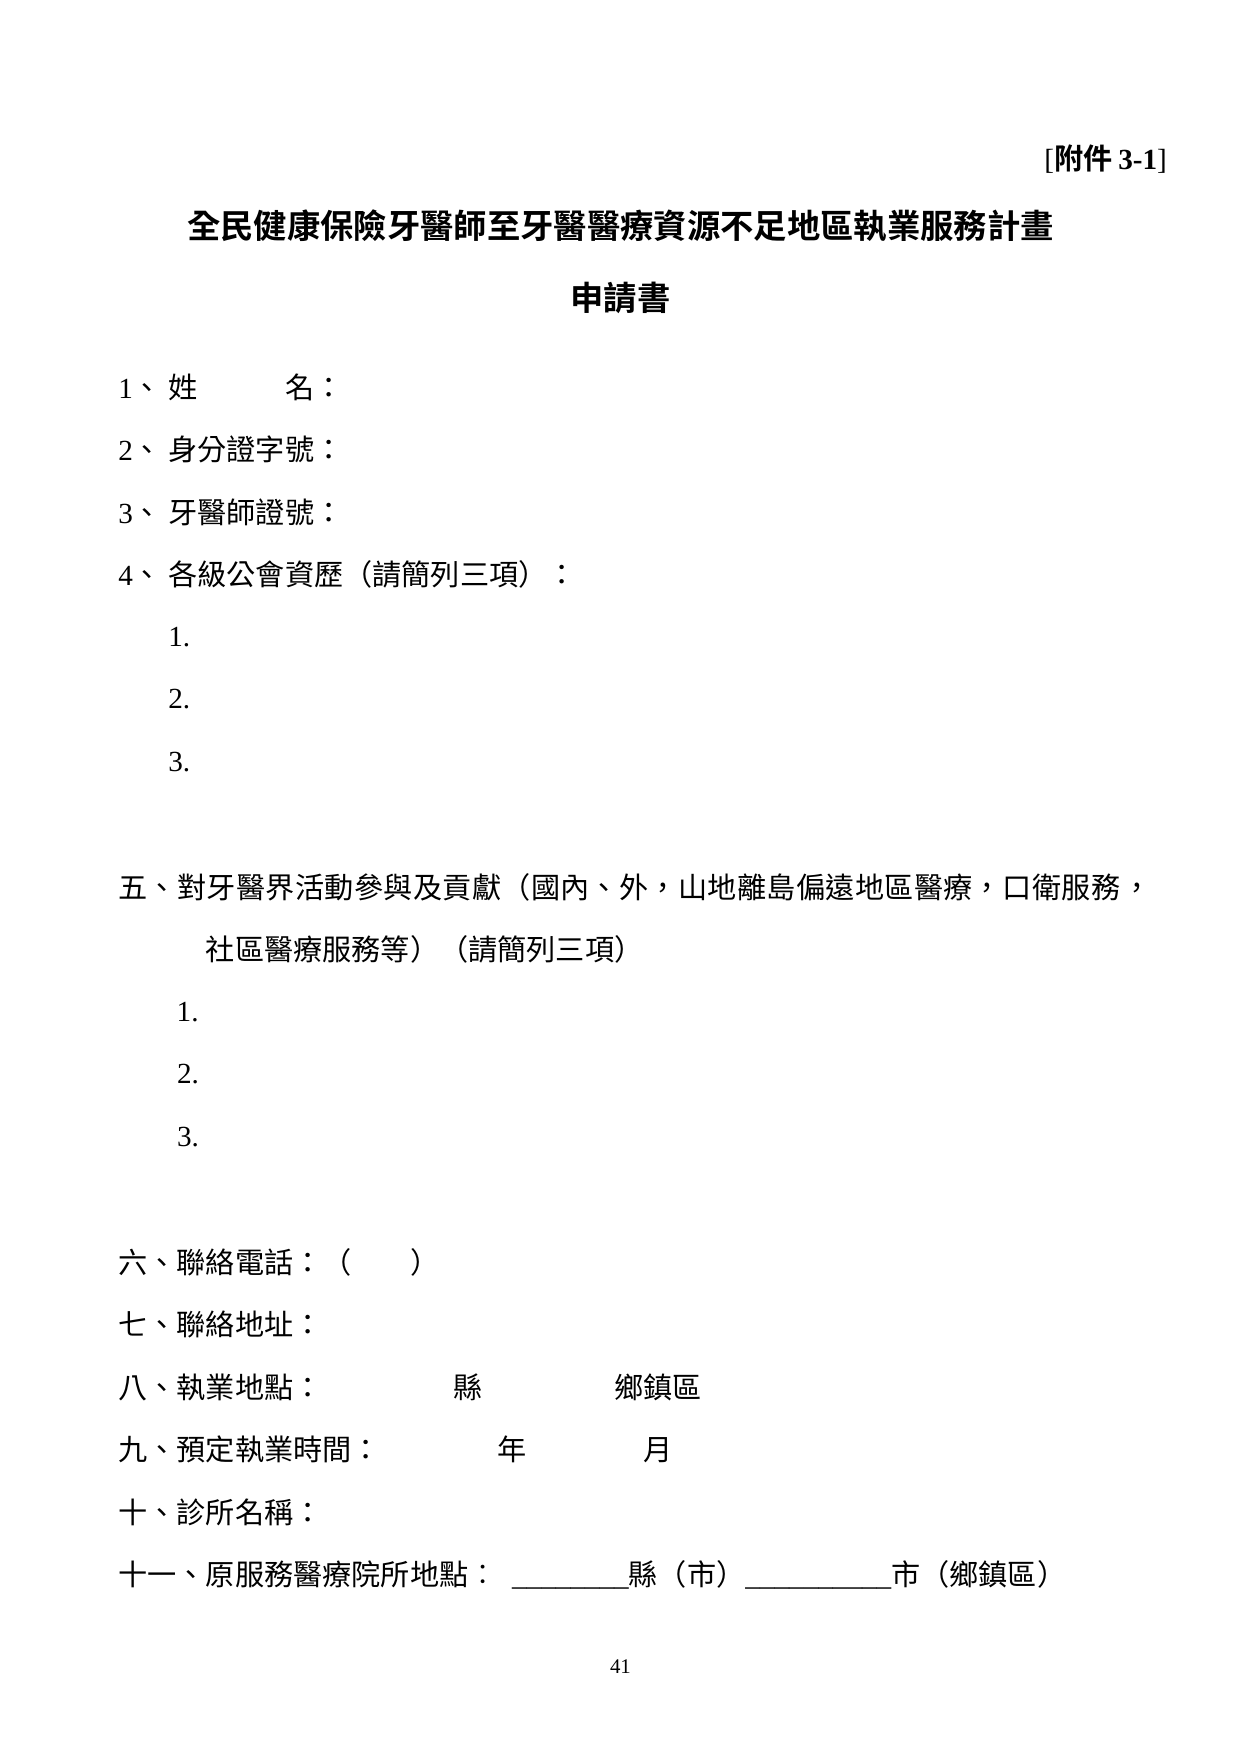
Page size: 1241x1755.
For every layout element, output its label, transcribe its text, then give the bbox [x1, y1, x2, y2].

list 姓 名： [118, 344, 1122, 406]
text 2. [118, 1031, 1122, 1094]
text 五、對牙醫界活動參與及貢獻（國內、外，山地離島偏遠地區醫療，口衛服務，社區醫療服務等）（請簡列三項） [118, 844, 1122, 969]
text 八、執業地點： 縣 鄉鎮區 [118, 1344, 1122, 1406]
text 申請書 [118, 272, 1122, 320]
text [附件3-1] [118, 136, 1166, 178]
text 十、診所名稱： [118, 1469, 1122, 1531]
text 十一、原服務醫療院所地點︰ ________縣（市）__________市（鄉鎮區） [118, 1531, 1122, 1594]
text 3. [168, 719, 1122, 781]
list 各級公會資歷（請簡列三項）： [118, 531, 1122, 594]
text 1. [168, 594, 1122, 656]
text 1. [118, 969, 1122, 1031]
list 牙醫師證號： [118, 469, 1122, 531]
text 七、聯絡地址： [118, 1281, 1122, 1344]
text 3. [118, 1094, 1122, 1156]
text 全民健康保險牙醫師至牙醫醫療資源不足地區執業服務計畫 [118, 199, 1122, 248]
text 六、聯絡電話：（ ） [118, 1219, 1122, 1281]
list 身分證字號： [118, 406, 1122, 469]
text 九、預定執業時間： 年 月 [118, 1406, 1122, 1469]
text 2. [168, 656, 1122, 719]
